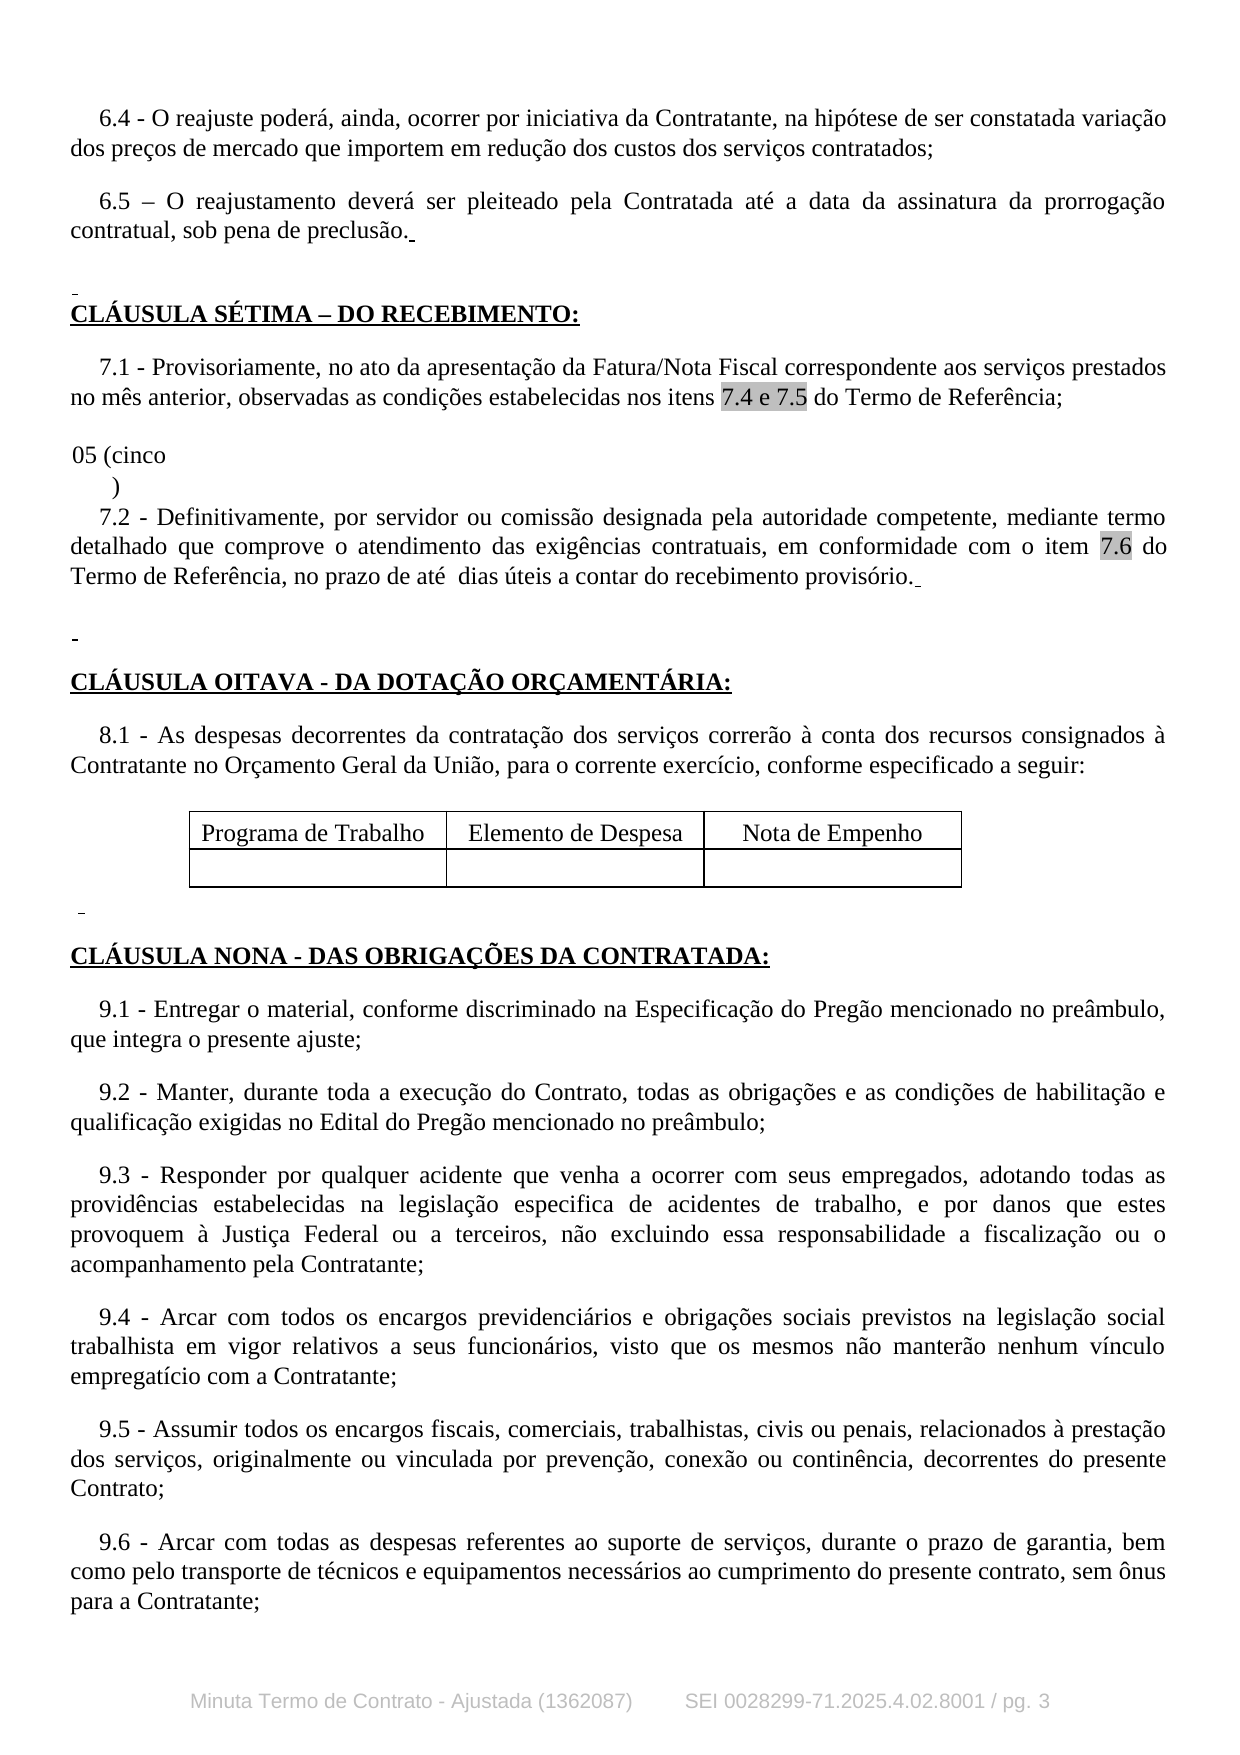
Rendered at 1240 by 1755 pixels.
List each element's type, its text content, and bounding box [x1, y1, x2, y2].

text CLÁUSULA OITAVA - DA DOTAÇÃO ORÇAMENTÁRIA: [70, 667, 1168, 696]
text 9.4 - Arcar com todos os encargos previdenciários e obrigações sociais previstos na legislação social trabalhista em vigor relativos a seus funcionários, visto que os mesmos não manterão nenhum vínculo empregatício com a Contratante; [70, 1302, 1167, 1390]
text 6.5 – O reajustamento deverá ser pleiteado pela Contratada até a data da assinatura da prorrogação contratual, sob pena de preclusão. [70, 186, 1167, 244]
text 8.1 - As despesas decorrentes da contratação dos serviços correrão à conta dos recursos consignados à Contratante no Orçamento Geral da União, para o corrente exercício, conforme especificado a seguir: [70, 721, 1167, 779]
table_header Nota de Empenho [705, 812, 961, 848]
text 9.1 - Entregar o material, conforme discriminado na Especificação do Pregão mencionado no preâmbulo, que integra o presente ajuste; [70, 994, 1167, 1053]
text 7.2 - Definitivamente, por servidor ou comissão designada pela autoridade competente, mediante termo detalhado que comprove o atendimento das exigências contratuais, em conformidade com o item 7.6 do Termo de Referência, no prazo de até dias úteis a contar do recebimento provisório. [70, 502, 1167, 589]
table_cell [447, 850, 703, 886]
text 9.6 - Arcar com todas as despesas referentes ao suporte de serviços, durante o prazo de garantia, bem como pelo transporte de técnicos e equipamentos necessários ao cumprimento do presente contrato, sem ônus para a Contratante; [70, 1527, 1167, 1614]
text 7.1 - Provisoriamente, no ato da apresentação da Fatura/Nota Fiscal correspondente aos serviços prestados no mês anterior, observadas as condições estabelecidas nos itens 7.4 e 7.5 do Termo de Referência; [70, 352, 1167, 411]
text CLÁUSULA SÉTIMA – DO RECEBIMENTO: [70, 299, 1168, 328]
text CLÁUSULA NONA - DAS OBRIGAÇÕES DA CONTRATADA: [70, 941, 1168, 970]
text 9.3 - Responder por qualquer acidente que venha a ocorrer com seus empregados, adotando todas as providências estabelecidas na legislação especifica de acidentes de trabalho, e por danos que estes provoquem à Justiça Federal ou a terceiros, não excluindo essa responsabilidade a fiscalização ou o acompanhamento pela Contratante; [70, 1160, 1167, 1277]
table_header Programa de Trabalho [190, 812, 446, 848]
text 9.5 - Assumir todos os encargos fiscais, comerciais, trabalhistas, civis ou penais, relacionados à prestação dos serviços, originalmente ou vinculada por prevenção, conexão ou continência, decorrentes do presente Contrato; [70, 1414, 1167, 1502]
table_header Elemento de Despesa [447, 812, 703, 848]
table_cell [190, 850, 446, 886]
text 6.4 - O reajuste poderá, ainda, ocorrer por iniciativa da Contratante, na hipótese de ser constatada variação dos preços de mercado que importem em redução dos custos dos serviços contratados; [70, 103, 1167, 161]
text 9.2 - Manter, durante toda a execução do Contrato, todas as obrigações e as condições de habilitação e qualificação exigidas no Edital do Pregão mencionado no preâmbulo; [70, 1077, 1167, 1135]
table_cell [705, 850, 961, 886]
table_header cinco) [112, 435, 174, 502]
table_header 05 ( [72, 435, 112, 502]
